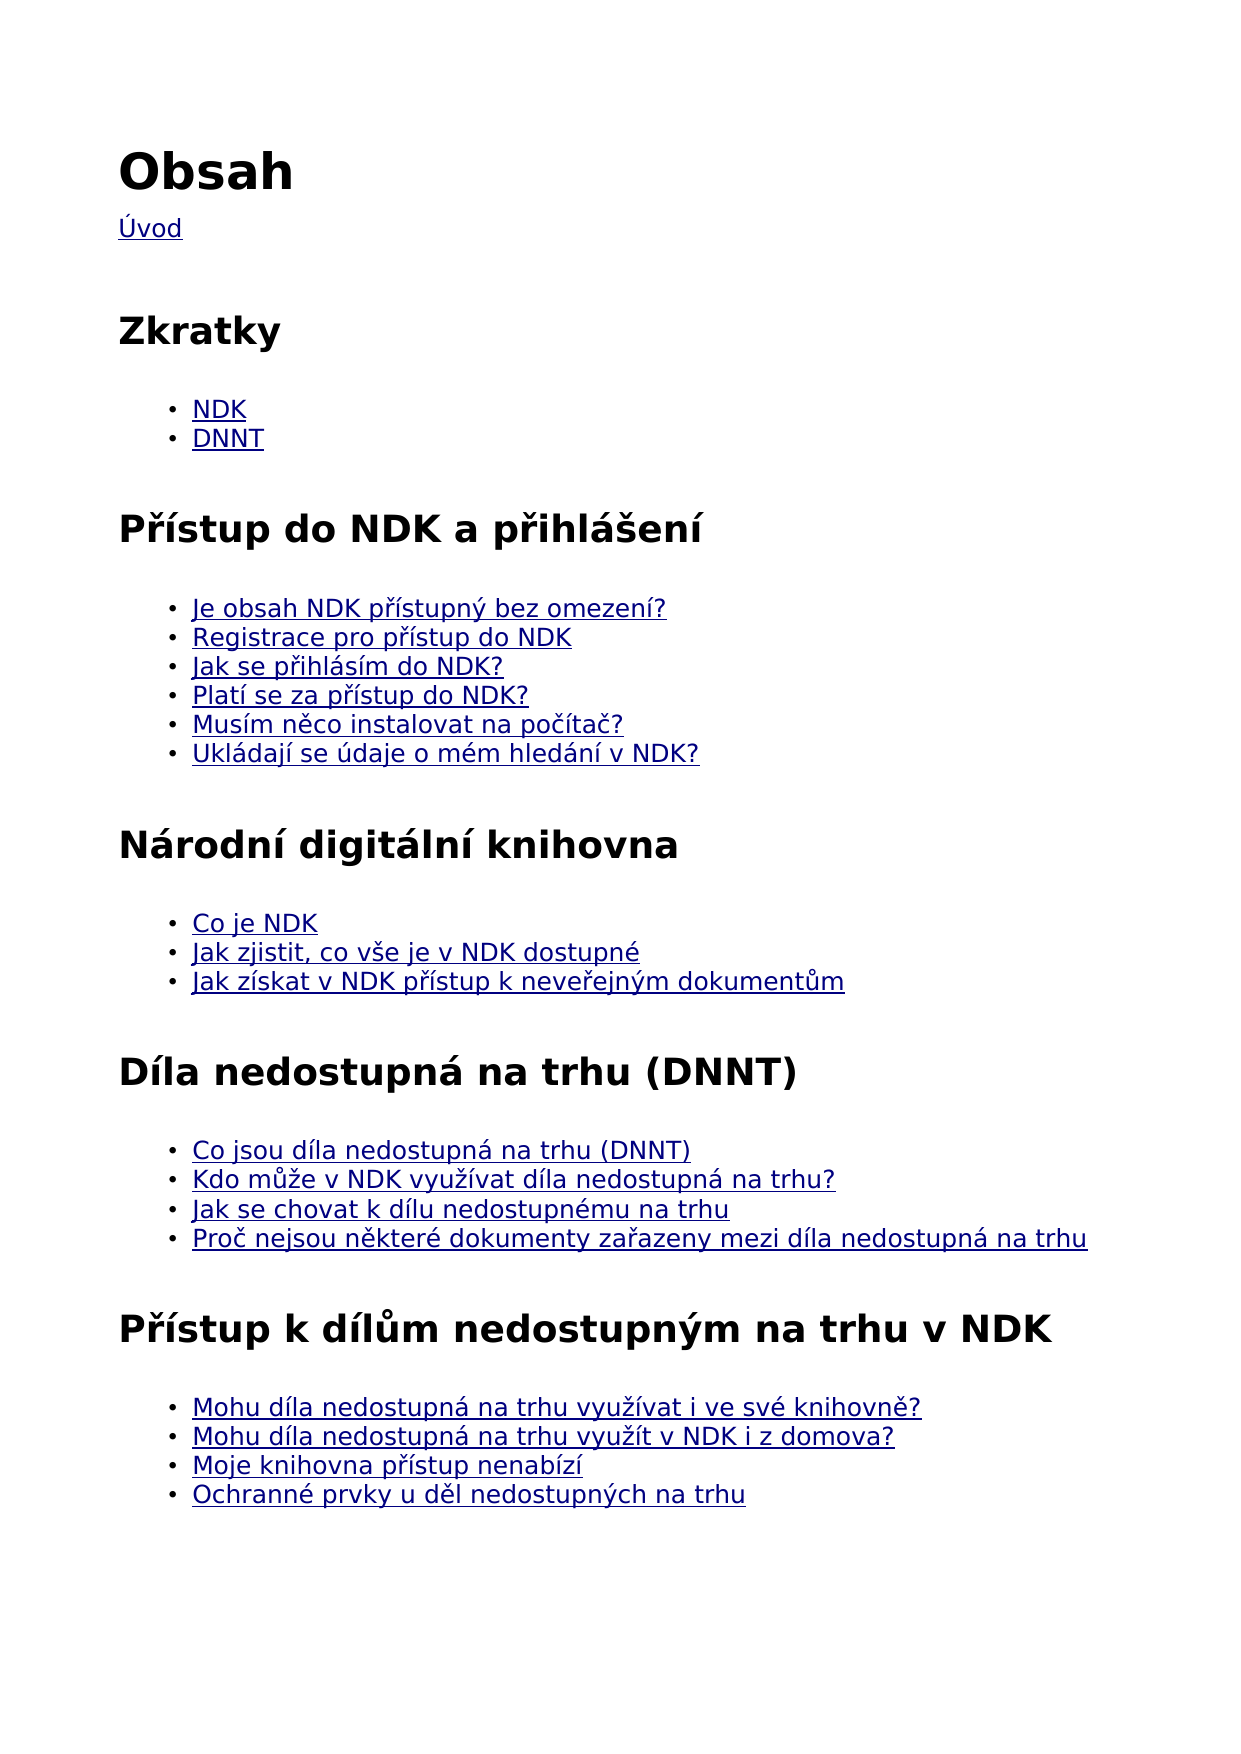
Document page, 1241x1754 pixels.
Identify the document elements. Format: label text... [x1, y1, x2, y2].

list Jak se chovat k dílu nedostupnému na trhu [177, 1195, 1122, 1224]
list NDK [177, 395, 1122, 424]
subtitle Zkratky [118, 310, 1122, 353]
list Jak zjistit, co vše je v NDK dostupné [177, 938, 1122, 967]
subtitle Národní digitální knihovna [118, 823, 1122, 867]
list Jak získat v NDK přístup k neveřejným dokumentům [177, 967, 1122, 996]
list Mohu díla nedostupná na trhu využít v NDK i z domova? [177, 1422, 1122, 1452]
list Moje knihovna přístup nenabízí [177, 1452, 1122, 1481]
list Platí se za přístup do NDK? [177, 681, 1122, 710]
list Jak se přihlásím do NDK? [177, 652, 1122, 681]
list Proč nejsou některé dokumenty zařazeny mezi díla nedostupná na trhu [177, 1224, 1122, 1253]
list Ukládají se údaje o mém hledání v NDK? [177, 739, 1122, 769]
list Ochranné prvky u děl nedostupných na trhu [177, 1481, 1122, 1510]
list Co jsou díla nedostupná na trhu (DNNT) [177, 1136, 1122, 1166]
list Co je NDK [177, 909, 1122, 938]
list Musím něco instalovat na počítač? [177, 710, 1122, 739]
subtitle Přístup k dílům nedostupným na trhu v NDK [118, 1308, 1122, 1351]
list DNNT [177, 424, 1122, 454]
text Úvod [118, 214, 1122, 272]
subtitle Obsah [118, 143, 1122, 201]
subtitle Přístup do NDK a přihlášení [118, 508, 1122, 552]
list Mohu díla nedostupná na trhu využívat i ve své knihovně? [177, 1393, 1122, 1422]
list Kdo může v NDK využívat díla nedostupná na trhu? [177, 1166, 1122, 1195]
list Je obsah NDK přístupný bez omezení? [177, 594, 1122, 623]
subtitle Díla nedostupná na trhu (DNNT) [118, 1051, 1122, 1094]
list Registrace pro přístup do NDK [177, 623, 1122, 652]
